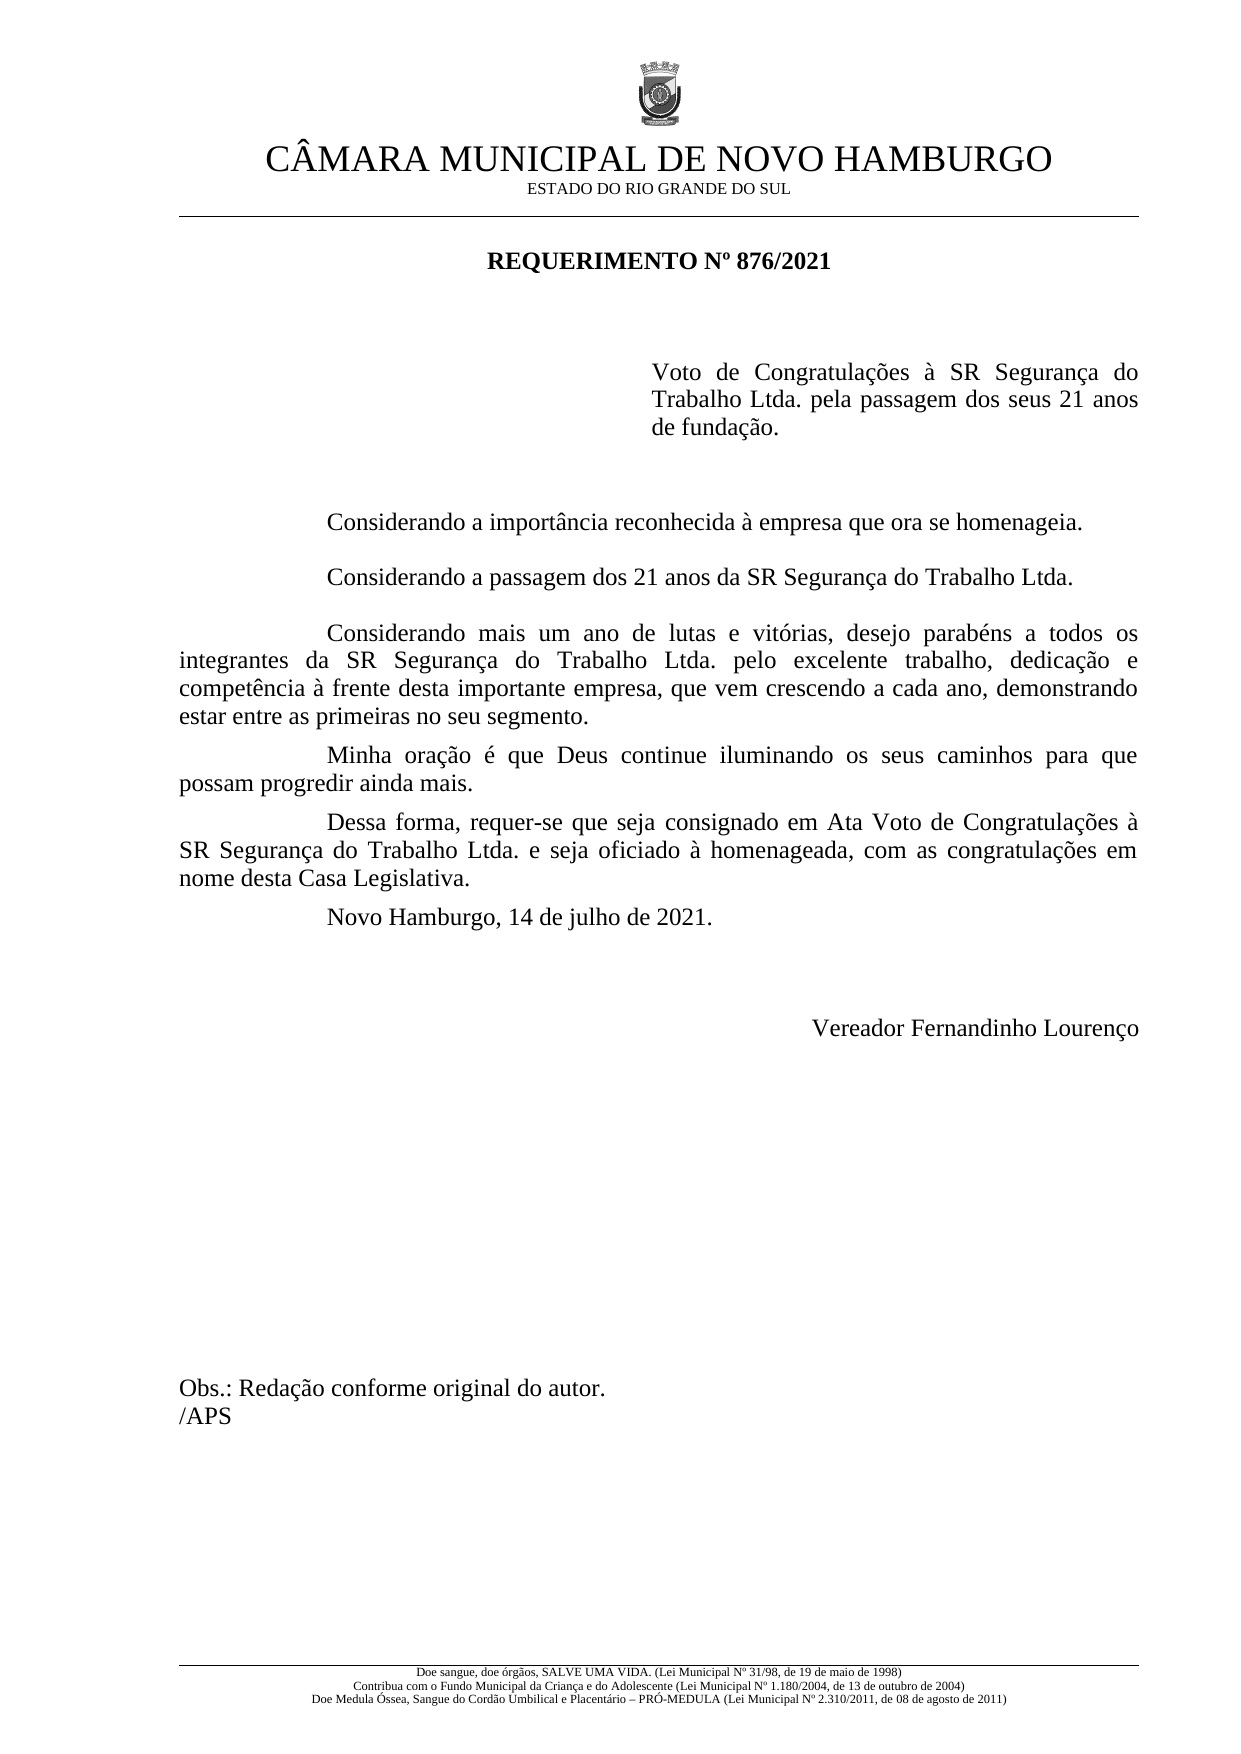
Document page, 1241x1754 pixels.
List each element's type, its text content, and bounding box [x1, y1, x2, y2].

text Considerando a passagem dos 21 anos da SR Segurança do Trabalho Ltda. [179, 563, 1139, 591]
text /APS [179, 1402, 1139, 1430]
text Vereador Fernandinho Lourenço [179, 1014, 1139, 1042]
text Minha oração é que Deus continue iluminando os seus caminhos para que possam progredir ainda mais. [179, 741, 1139, 797]
text Obs.: Redação conforme original do autor. [179, 1374, 1139, 1402]
text Voto de Congratulações à SR Segurança do Trabalho Ltda. pela passagem dos seus 21 anos de fundação. [651, 358, 1139, 441]
text Considerando a importância reconhecida à empresa que ora se homenageia. [179, 508, 1139, 536]
text Novo Hamburgo, 14 de julho de 2021. [179, 903, 1139, 931]
text REQUERIMENTO Nº 876/2021 [179, 247, 1139, 274]
text Considerando mais um ano de lutas e vitórias, desejo parabéns a todos os integrantes da SR Segurança do Trabalho Ltda. pelo excelente trabalho, dedicação e competência à frente desta importante empresa, que vem crescendo a cada ano, demonstrando estar entre as primeiras no seu segmento. [179, 619, 1139, 729]
text Dessa forma, requer-se que seja consignado em Ata Voto de Congratulações à SR Segurança do Trabalho Ltda. e seja oficiado à homenageada, com as congratulações em nome desta Casa Legislativa. [179, 808, 1139, 892]
